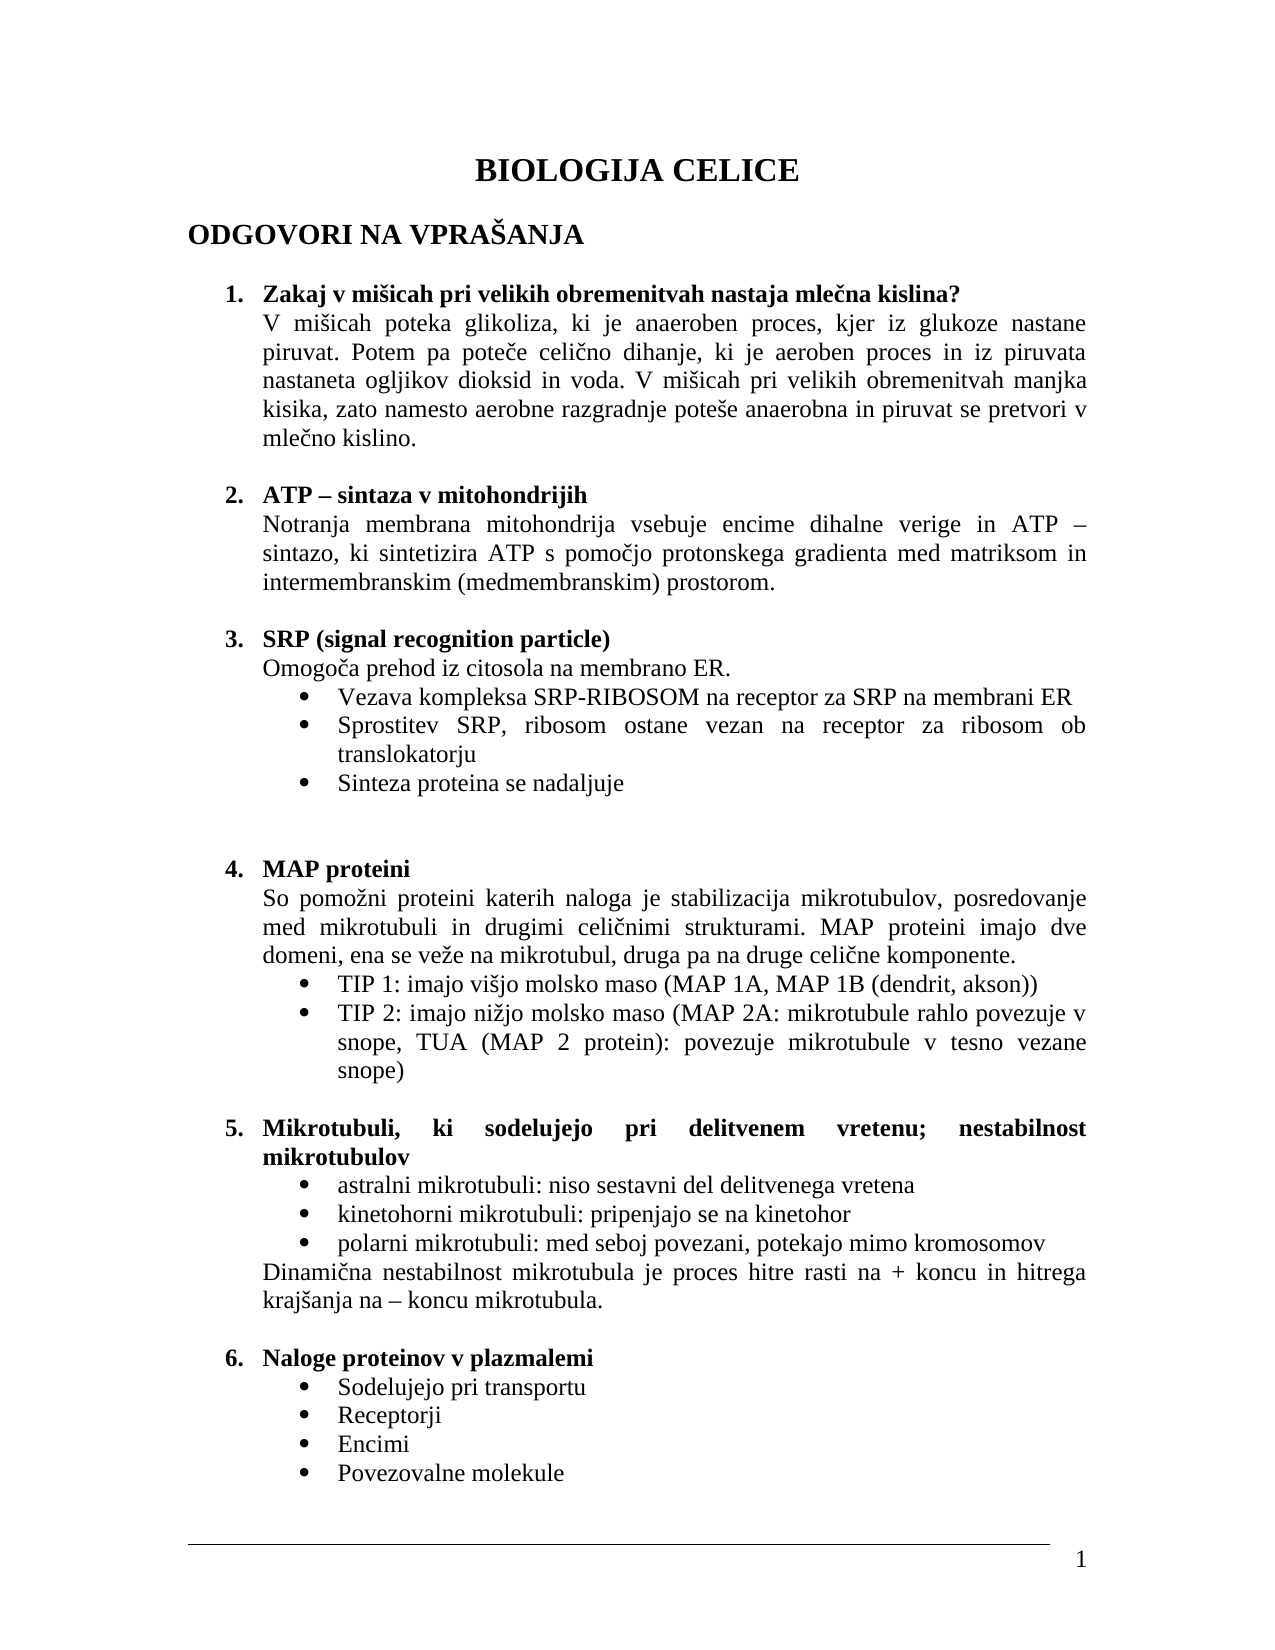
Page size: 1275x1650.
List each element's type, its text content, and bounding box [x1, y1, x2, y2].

list Povezovalne molekule [300, 1458, 1087, 1487]
list Sprostitev SRP, ribosom ostane vezan na receptor za ribosom ob translokatorju [300, 711, 1087, 768]
list Zakaj v mišicah pri velikih obremenitvah nastaja mlečna kislina? [225, 279, 1087, 308]
text BIOLOGIJA CELICE [187, 150, 1087, 188]
list Encimi [300, 1429, 1087, 1458]
list astralni mikrotubuli: niso sestavni del delitvenega vretena [300, 1171, 1087, 1199]
text ODGOVORI NA VPRAŠANJA [187, 217, 1087, 251]
text So pomožni proteini katerih naloga je stabilizacija mikrotubulov, posredovanje med mikrotubuli in drugimi celičnimi strukturami. MAP proteini imajo dve domeni, ena se veže na mikrotubul, druga pa na druge celične komponente. [262, 883, 1087, 969]
list Receptorji [300, 1401, 1087, 1429]
list TIP 2: imajo nižjo molsko maso (MAP 2A: mikrotubule rahlo povezuje v snope, TUA (MAP 2 protein): povezuje mikrotubule v tesno vezane snope) [300, 998, 1087, 1084]
list MAP proteini [225, 854, 1087, 883]
list Vezava kompleksa SRP-RIBOSOM na receptor za SRP na membrani ER [300, 682, 1087, 711]
text V mišicah poteka glikoliza, ki je anaeroben proces, kjer iz glukoze nastane piruvat. Potem pa poteče celično dihanje, ki je aeroben proces in iz piruvata nastaneta ogljikov dioksid in voda. V mišicah pri velikih obremenitvah manjka kisika, zato namesto aerobne razgradnje poteše anaerobna in piruvat se pretvori v mlečno kislino. [262, 308, 1087, 452]
list ATP – sintaza v mitohondrijih [225, 481, 1087, 509]
text Omogoča prehod iz citosola na membrano ER. [262, 653, 1087, 682]
list kinetohorni mikrotubuli: pripenjajo se na kinetohor [300, 1199, 1087, 1228]
text Dinamična nestabilnost mikrotubula je proces hitre rasti na + koncu in hitrega krajšanja na – koncu mikrotubula. [262, 1257, 1087, 1314]
list Mikrotubuli, ki sodelujejo pri delitvenem vretenu; nestabilnost mikrotubulov [225, 1113, 1087, 1171]
list Sodelujejo pri transportu [300, 1372, 1087, 1401]
list Sinteza proteina se nadaljuje [300, 768, 1087, 797]
list SRP (signal recognition particle) [225, 624, 1087, 653]
list Naloge proteinov v plazmalemi [225, 1343, 1087, 1372]
list TIP 1: imajo višjo molsko maso (MAP 1A, MAP 1B (dendrit, akson)) [300, 969, 1087, 998]
text Notranja membrana mitohondrija vsebuje encime dihalne verige in ATP – sintazo, ki sintetizira ATP s pomočjo protonskega gradienta med matriksom in intermembranskim (medmembranskim) prostorom. [262, 509, 1087, 596]
list polarni mikrotubuli: med seboj povezani, potekajo mimo kromosomov [300, 1228, 1087, 1257]
